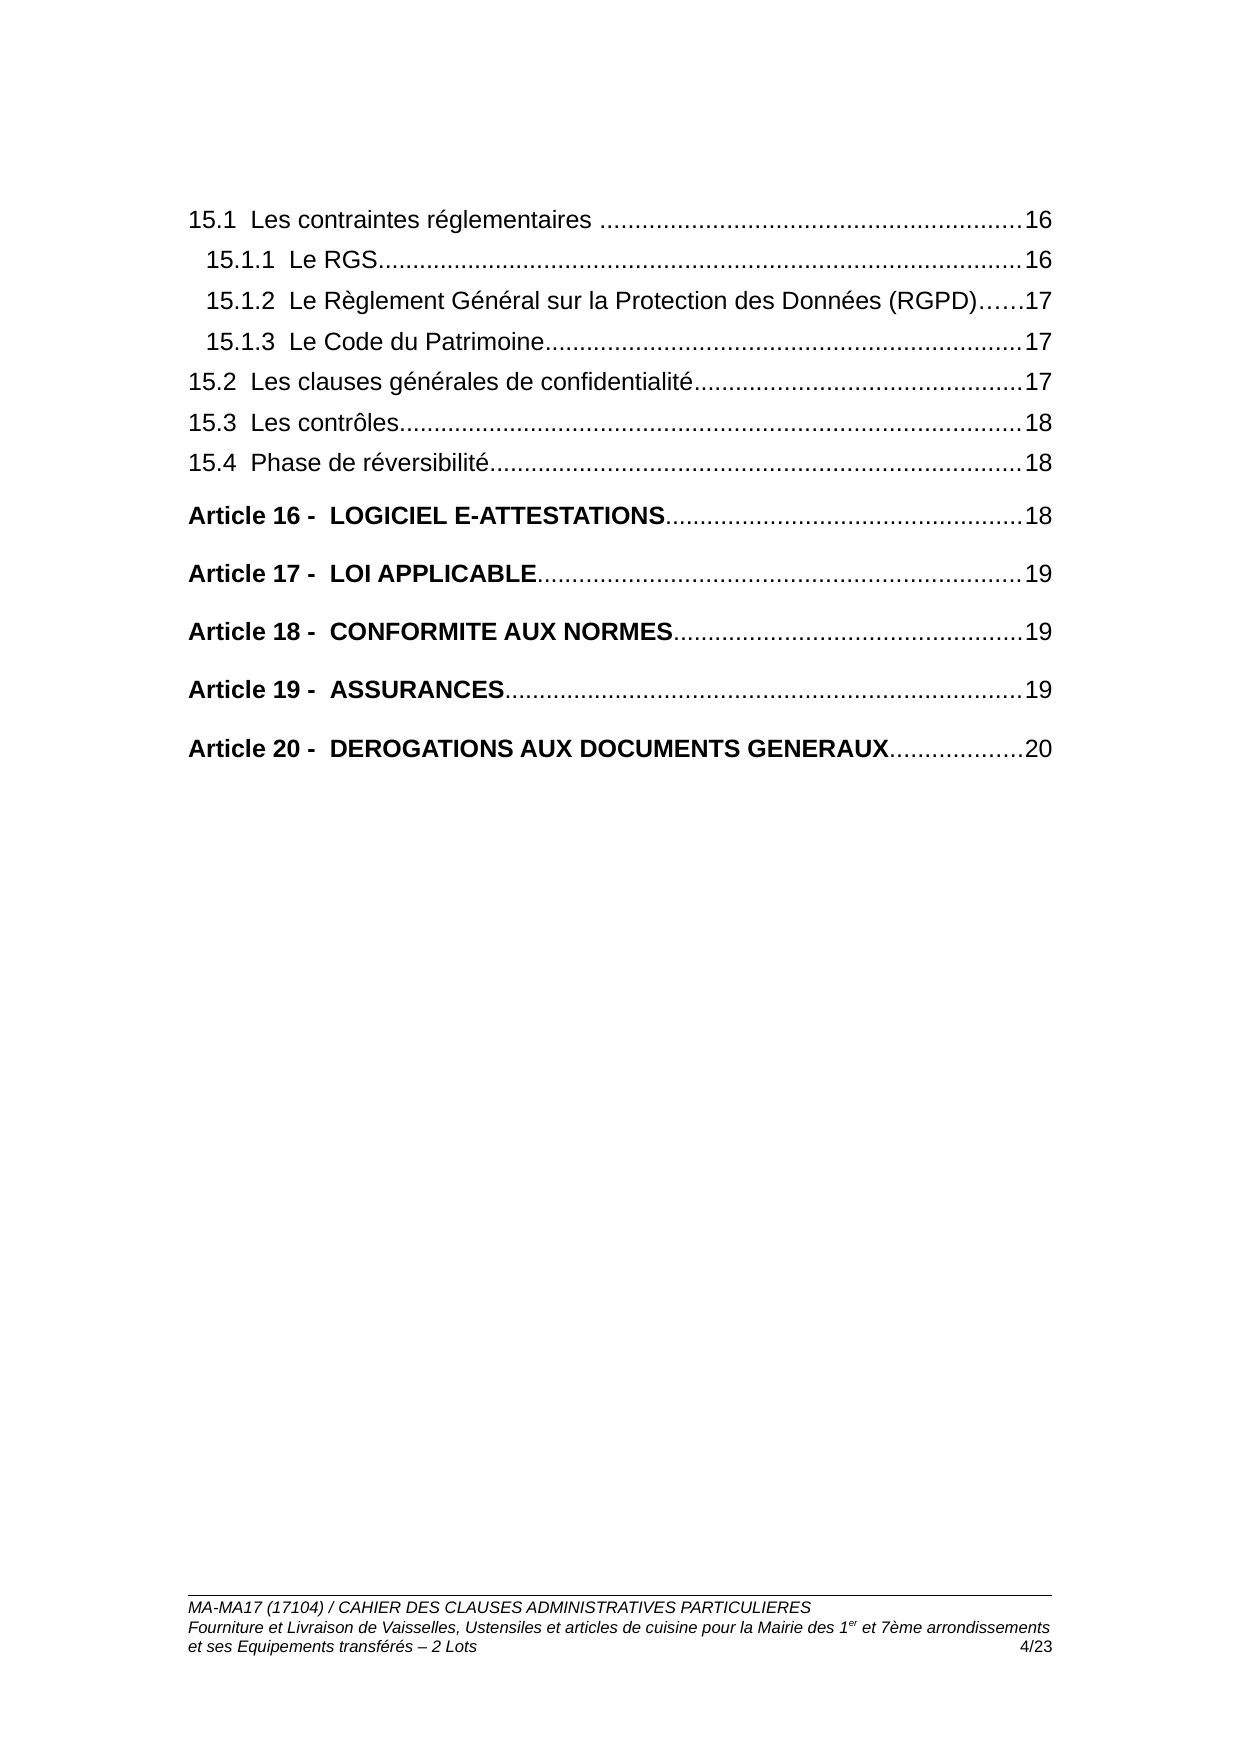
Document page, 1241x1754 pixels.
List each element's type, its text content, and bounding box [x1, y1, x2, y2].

text 15.2 Les clauses générales de confidentialité 17 [188, 367, 1052, 396]
text Article 16 - LOGICIEL E-ATTESTATIONS 18 [188, 501, 1052, 529]
text 15.1.2 Le Règlement Général sur la Protection des Données (RGPD) 17 [206, 286, 1052, 314]
text 15.1 Les contraintes réglementaires 16 [188, 204, 1052, 233]
text Article 18 - CONFORMITE AUX NORMES 19 [188, 617, 1052, 646]
text 15.1.1 Le RGS 16 [206, 245, 1052, 274]
text 15.1.3 Le Code du Patrimoine 17 [206, 326, 1052, 355]
text Article 19 - ASSURANCES 19 [188, 675, 1052, 704]
text 15.3 Les contrôles 18 [188, 408, 1052, 436]
text Article 17 - LOI APPLICABLE 19 [188, 559, 1052, 588]
text Article 20 - DEROGATIONS AUX DOCUMENTS GENERAUX 20 [188, 734, 1052, 762]
text 15.4 Phase de réversibilité 18 [188, 448, 1052, 477]
